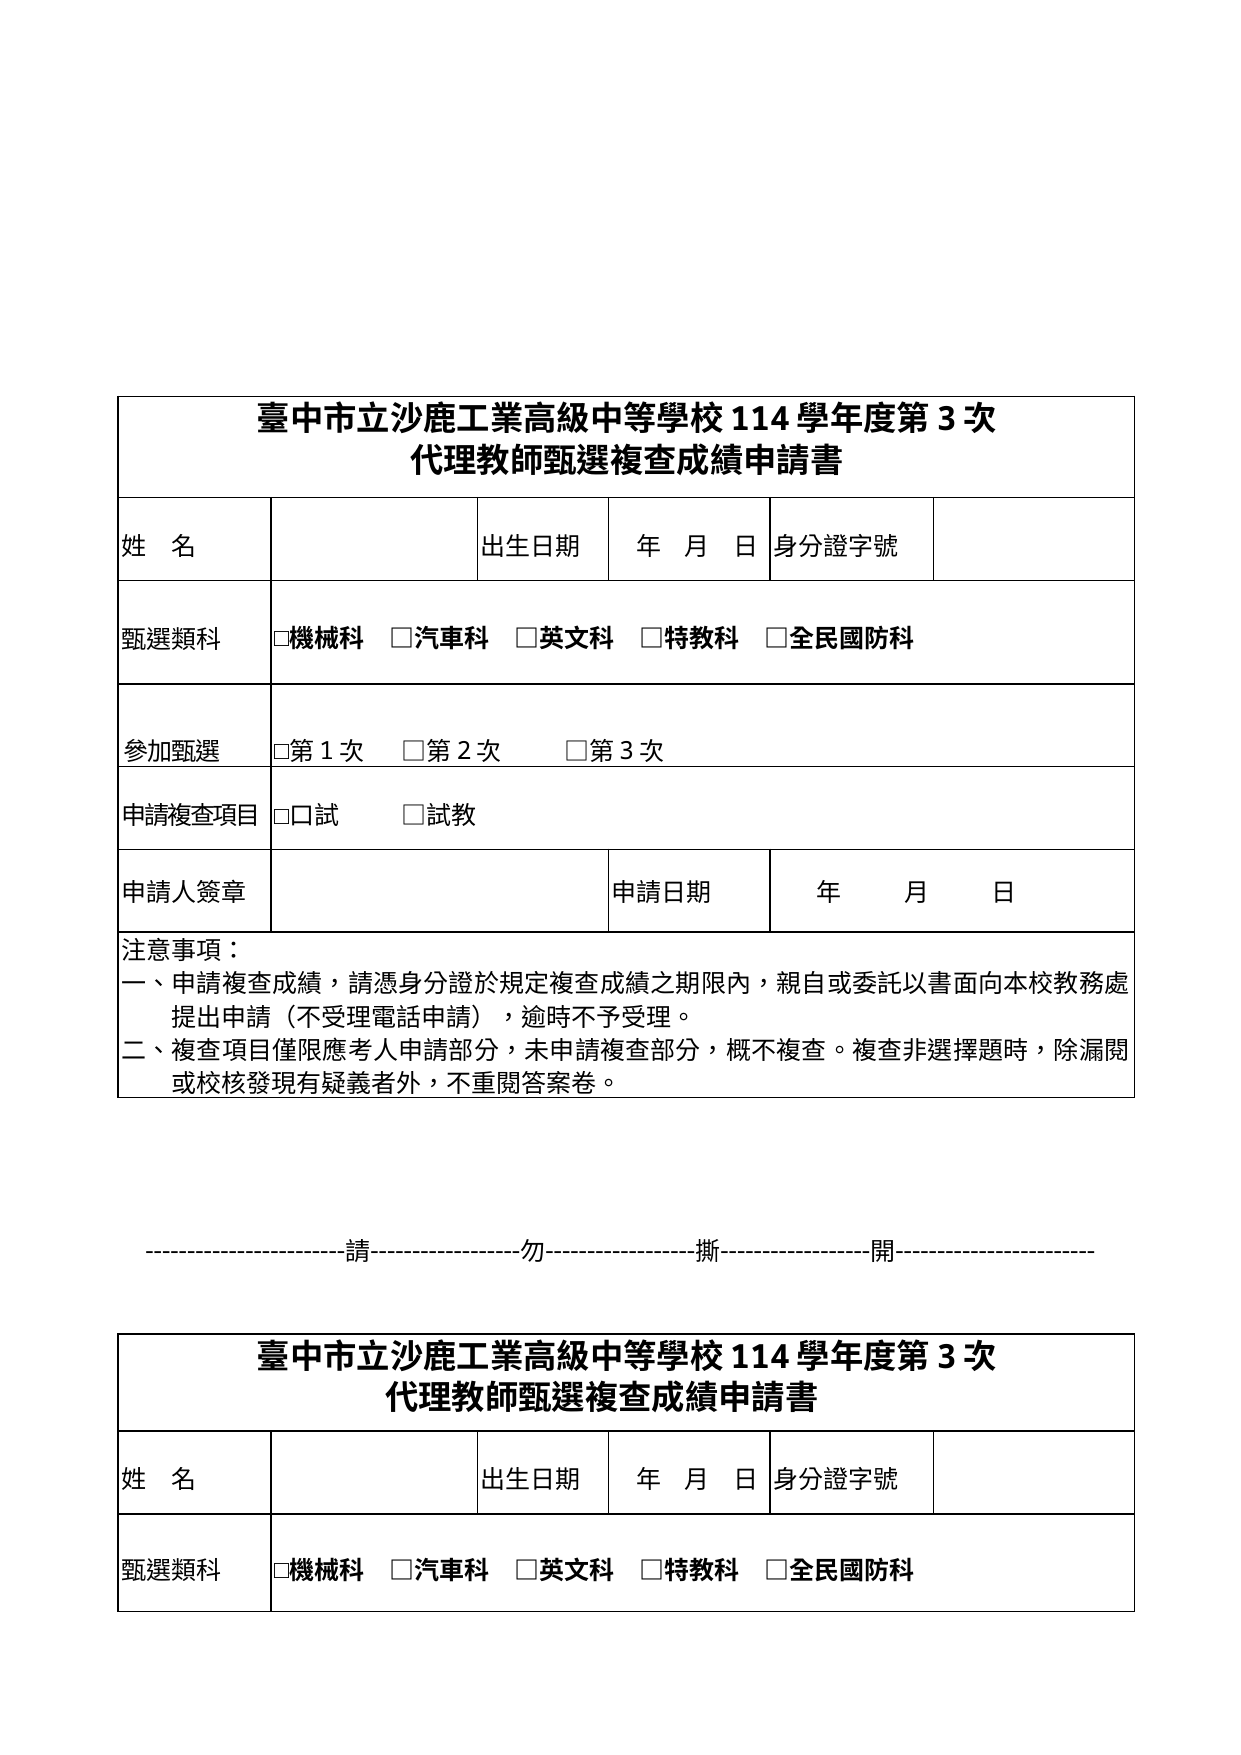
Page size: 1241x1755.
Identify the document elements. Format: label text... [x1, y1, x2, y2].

table_cell [272, 1432, 477, 1513]
table_cell 申請複查項目 [119, 767, 270, 848]
table_cell 注意事項： 一、申請複查成績，請憑身分證於規定複查成績之期限內，親自或委託以書面向本校教務處提出申請（不受理電話申請），逾時不予受理。 二、複查項目僅限應考人申請部分，未申請複查部分，概不複查。複查非選擇題時，除漏閱或校核發現有疑義者外，不重閱答案卷。 [119, 933, 1134, 1097]
table_cell □口試 □試教 [272, 767, 1134, 848]
table_header 臺中市立沙鹿工業高級中等學校114學年度第3次 代理教師甄選複查成績申請書 [119, 397, 1134, 497]
table_cell 參加甄選 招考次別 [119, 685, 270, 766]
table_cell [934, 498, 1134, 579]
table_cell 出生日期 [478, 498, 608, 579]
table_cell [934, 1432, 1134, 1513]
table_cell 身分證字號 [771, 498, 933, 579]
table_cell □第1次 □第2次 □第3次 [272, 685, 1134, 766]
table_cell 年 月 日 [771, 850, 1134, 931]
table_cell [272, 850, 608, 931]
table_cell 出生日期 [478, 1432, 608, 1513]
table_cell 姓 名 [119, 1432, 270, 1513]
table_cell [272, 498, 477, 579]
table_cell 甄選類科 [119, 581, 270, 683]
table_cell □機械科 □汽車科 □英文科 □特教科 □全民國防科 [272, 1515, 1134, 1611]
table_header 臺中市立沙鹿工業高級中等學校114學年度第3次 代理教師甄選複查成績申請書 [119, 1335, 1134, 1430]
table_cell 姓 名 [119, 498, 270, 579]
table_cell 申請人簽章 [119, 850, 270, 931]
table_cell 年 月 日 [609, 1432, 769, 1513]
table_cell □機械科 □汽車科 □英文科 □特教科 □全民國防科 [272, 581, 1134, 683]
table_cell 身分證字號 [771, 1432, 933, 1513]
text ------------------------請------------------勿------------------撕------------------開------------------------ [118, 1208, 1122, 1271]
table_cell 年 月 日 [609, 498, 769, 579]
table_cell 申請日期 [609, 850, 769, 931]
table_cell 甄選類科 [119, 1515, 270, 1611]
